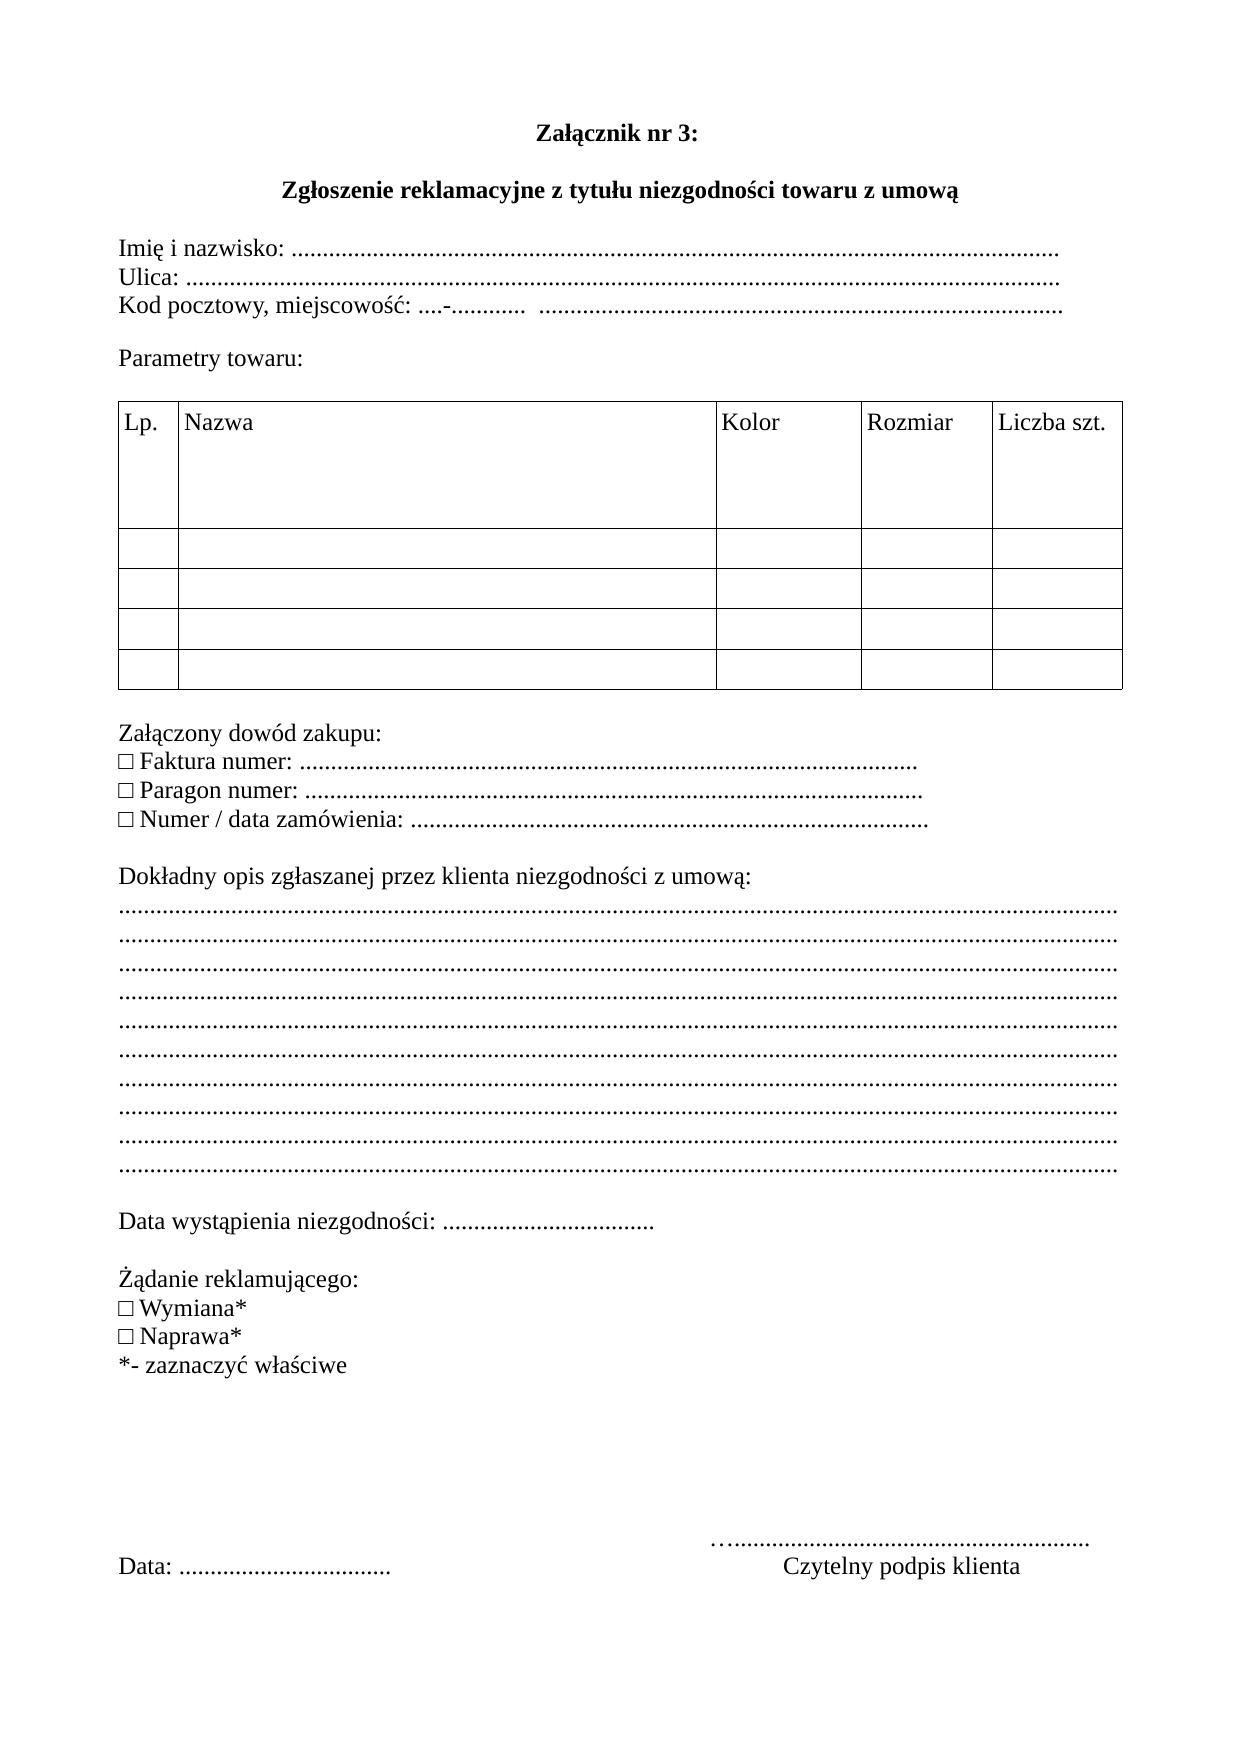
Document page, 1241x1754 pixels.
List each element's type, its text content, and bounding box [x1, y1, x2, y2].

table_cell [179, 569, 716, 608]
text Załączony dowód zakupu: [118, 718, 1122, 746]
text Parametry towaru: [118, 343, 1122, 372]
text □ Wymiana* [118, 1293, 1122, 1321]
text ................................................................................................................................................................ [118, 1149, 1122, 1206]
text ................................................................................................................................................................ [118, 919, 1122, 948]
table_header Kolor [717, 402, 861, 527]
table_header Lp. [119, 402, 178, 527]
table_cell [717, 529, 861, 568]
text Kod pocztowy, miejscowość: ....-............ .................................................................................... [118, 291, 1122, 319]
table_cell [119, 609, 178, 648]
table_cell [119, 650, 178, 689]
text Data: .................................. Czytelny podpis klienta [118, 1551, 1122, 1580]
table_cell [179, 650, 716, 689]
table_cell [993, 569, 1122, 608]
table_cell [717, 650, 861, 689]
text …......................................................... [118, 1523, 1122, 1551]
text Zgłoszenie reklamacyjne z tytułu niezgodności towaru z umową [118, 176, 1122, 204]
table_header Liczba szt. [993, 402, 1122, 527]
table_cell [179, 609, 716, 648]
table_cell [993, 529, 1122, 568]
table_cell [862, 529, 992, 568]
text Imię i nazwisko: ........................................................................................................................... [118, 233, 1122, 262]
table_cell [862, 650, 992, 689]
table_cell [119, 529, 178, 568]
table_cell [717, 609, 861, 648]
table_cell [179, 529, 716, 568]
text Data wystąpienia niezgodności: .................................. Żądanie reklamującego: [118, 1206, 1122, 1293]
text ................................................................................................................................................................ [118, 1005, 1122, 1034]
table_cell [862, 609, 992, 648]
table_cell [717, 569, 861, 608]
table_header Nazwa [179, 402, 716, 527]
text □ Naprawa* *- zaznaczyć właściwe [118, 1321, 1122, 1379]
text □ Faktura numer: ................................................................................................... □ Paragon numer: ................................................................................................... [118, 746, 1122, 804]
text ................................................................................................................................................................ [118, 948, 1122, 976]
text ................................................................................................................................................................ [118, 890, 1122, 919]
text ................................................................................................................................................................................................................................................................................................................................ [118, 1034, 1122, 1091]
text ................................................................................................................................................................................................................................................................................................................................ [118, 1091, 1122, 1149]
table_cell [993, 609, 1122, 648]
text Ulica: ............................................................................................................................................ [118, 262, 1122, 291]
text Załącznik nr 3: [118, 118, 1122, 176]
table_header Rozmiar [862, 402, 992, 527]
table_cell [993, 650, 1122, 689]
text Dokładny opis zgłaszanej przez klienta niezgodności z umową: [118, 861, 1122, 890]
table_cell [862, 569, 992, 608]
table_cell [119, 569, 178, 608]
text ................................................................................................................................................................ [118, 976, 1122, 1005]
text □ Numer / data zamówienia: ................................................................................... [118, 804, 1122, 833]
